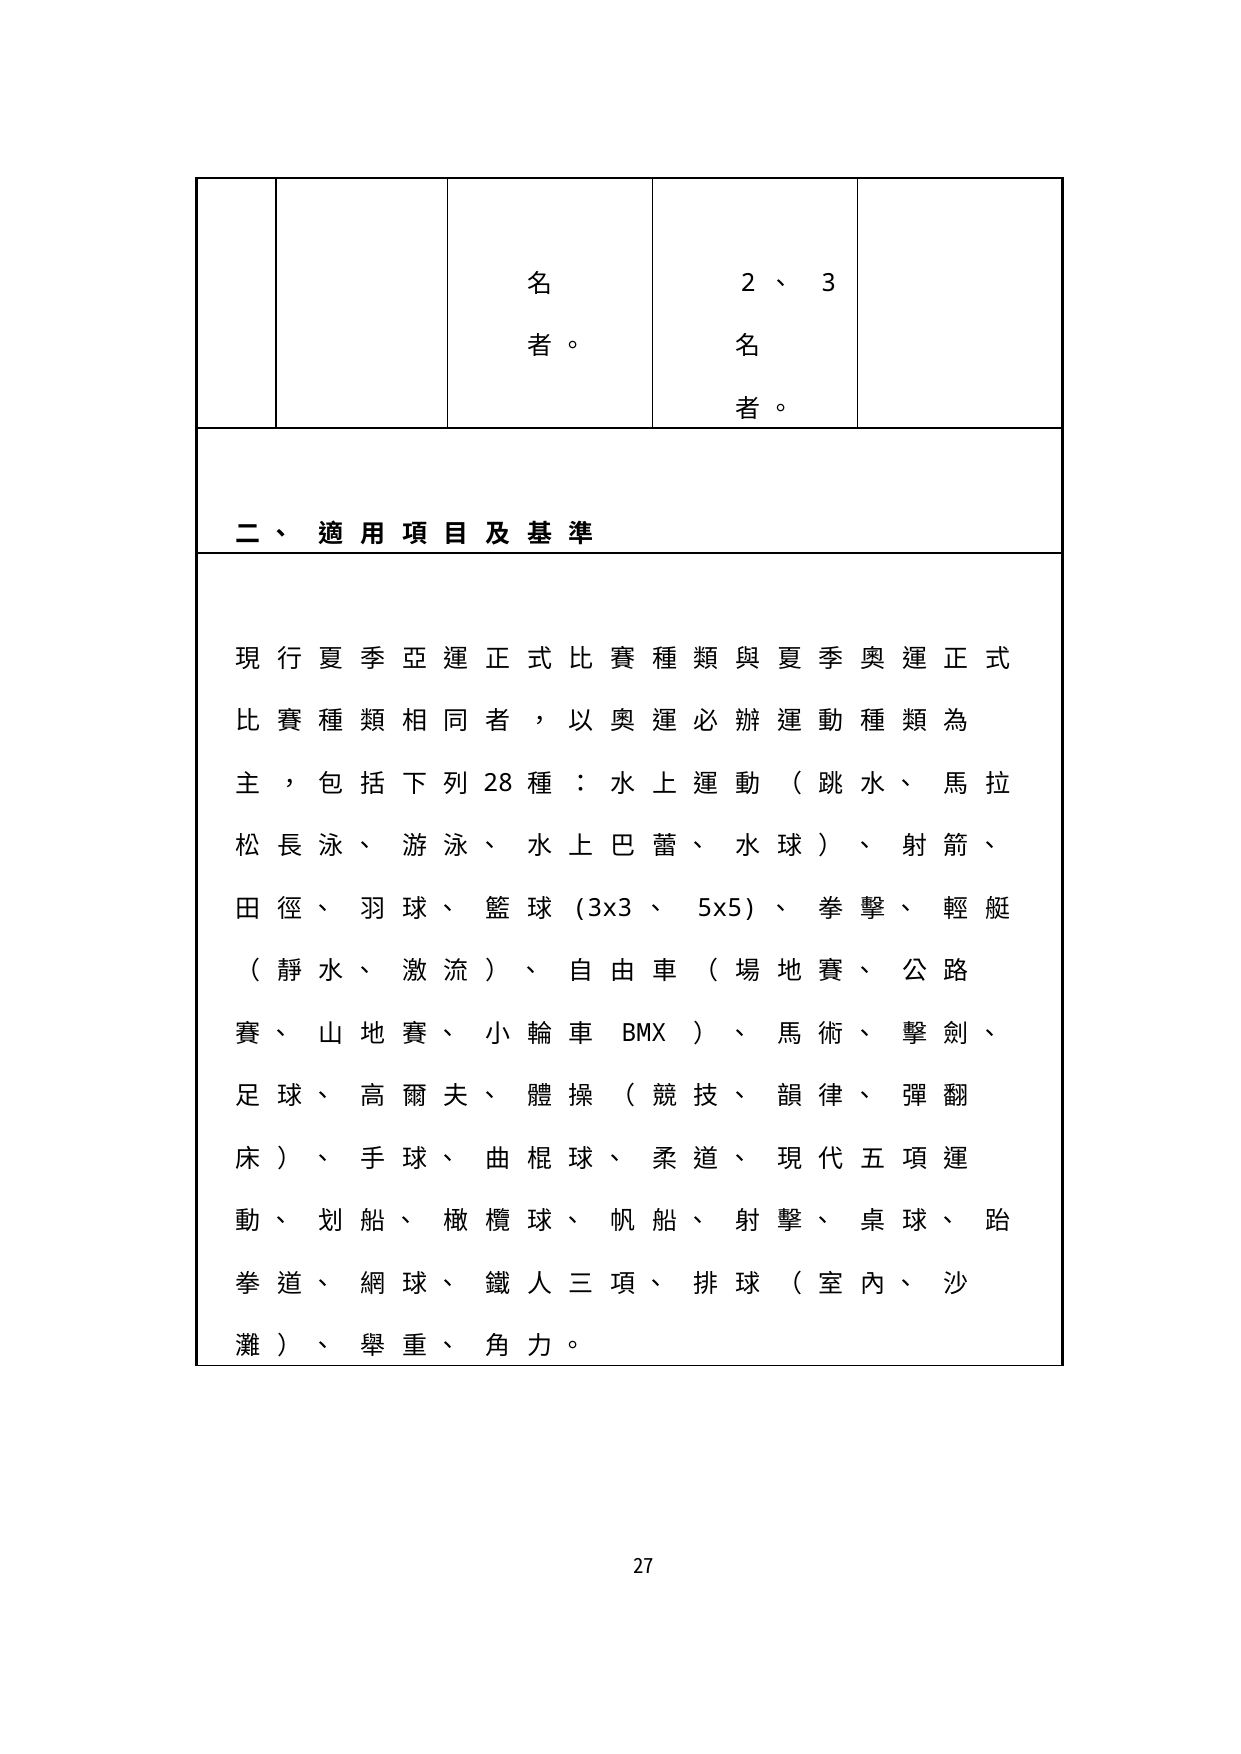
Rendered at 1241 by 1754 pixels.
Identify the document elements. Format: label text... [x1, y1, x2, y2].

table_cell [198, 179, 275, 427]
table_cell 2、3名者。 [653, 179, 857, 427]
table_cell [858, 179, 1061, 427]
table_cell 現行夏季亞運正式比賽種類與夏季奧運正式比賽種類相同者，以奧運必辦運動種類為主，包括下列28種：水上運動（跳水、馬拉松長泳、游泳、水上巴蕾、水球）、射箭、田徑、羽球、籃球(3x3、5x5)、拳擊、輕艇（靜水、激流）、自由車（場地賽、公路賽、山地賽、小輪車BMX）、馬術、擊劍、足球、高爾夫、體操（競技、韻律、彈翻床）、手球、曲棍球、柔道、現代五項運動、划船、橄欖球、帆船、射擊、桌球、跆拳道、網球、鐵人三項、排球（室內、沙灘）、舉重、角力。 [198, 554, 1061, 1365]
table_cell 名者。 [448, 179, 652, 427]
table_cell 二、適用項目及基準 [198, 429, 1061, 552]
table_cell [277, 179, 447, 427]
